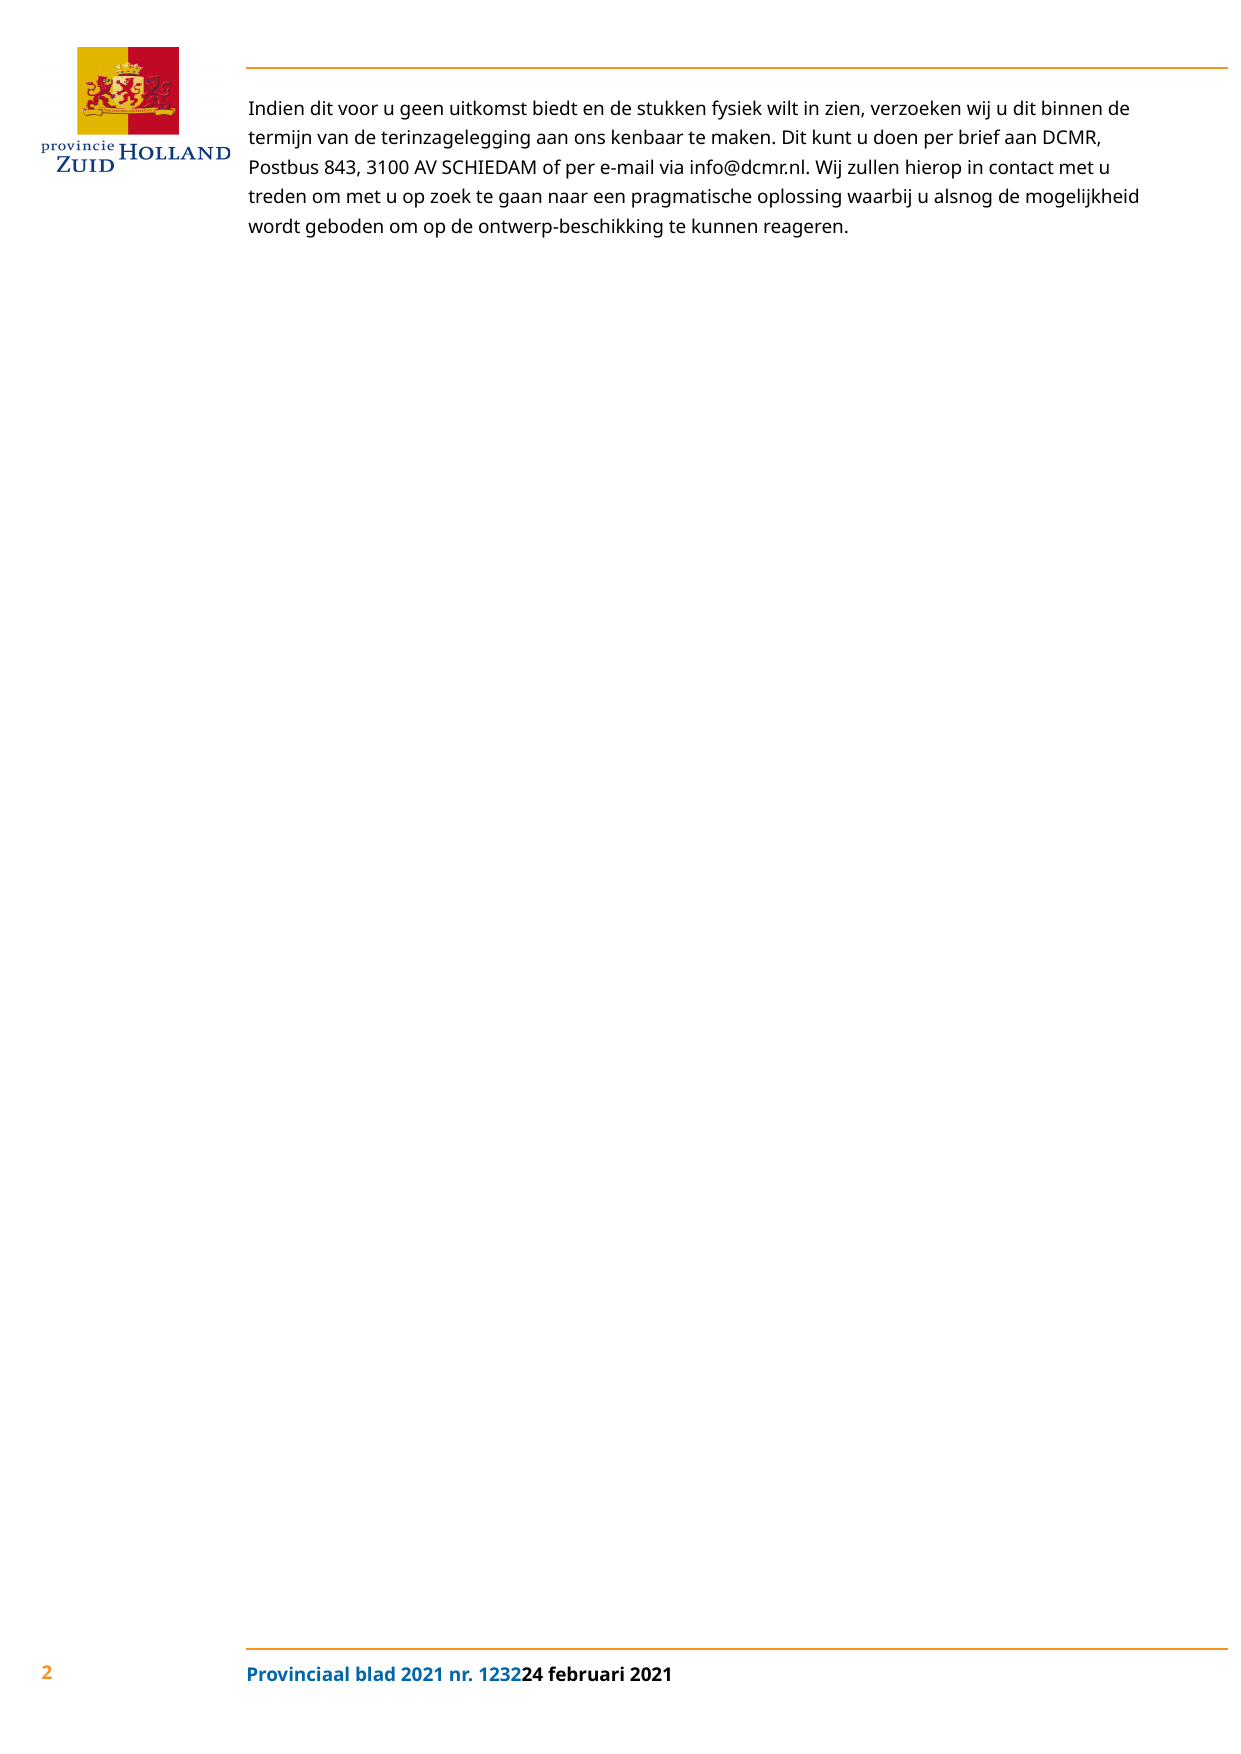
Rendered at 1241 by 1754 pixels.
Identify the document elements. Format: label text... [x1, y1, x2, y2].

text Indien dit voor u geen uitkomst biedt en de stukken fysiek wilt in zien, verzoeken wij u dit binnen de termijn van de terinzagelegging aan ons kenbaar te maken. Dit kunt u doen per brief aan DCMR, Postbus 843, 3100 AV SCHIEDAM of per e-mail via info@dcmr.nl. Wij zullen hierop in contact met u treden om met u op zoek te gaan naar een pragmatische oplossing waarbij u alsnog de mogelijkheid wordt geboden om op de ontwerp-beschikking te kunnen reageren. [248, 95, 1152, 239]
picture [41, 47, 231, 172]
